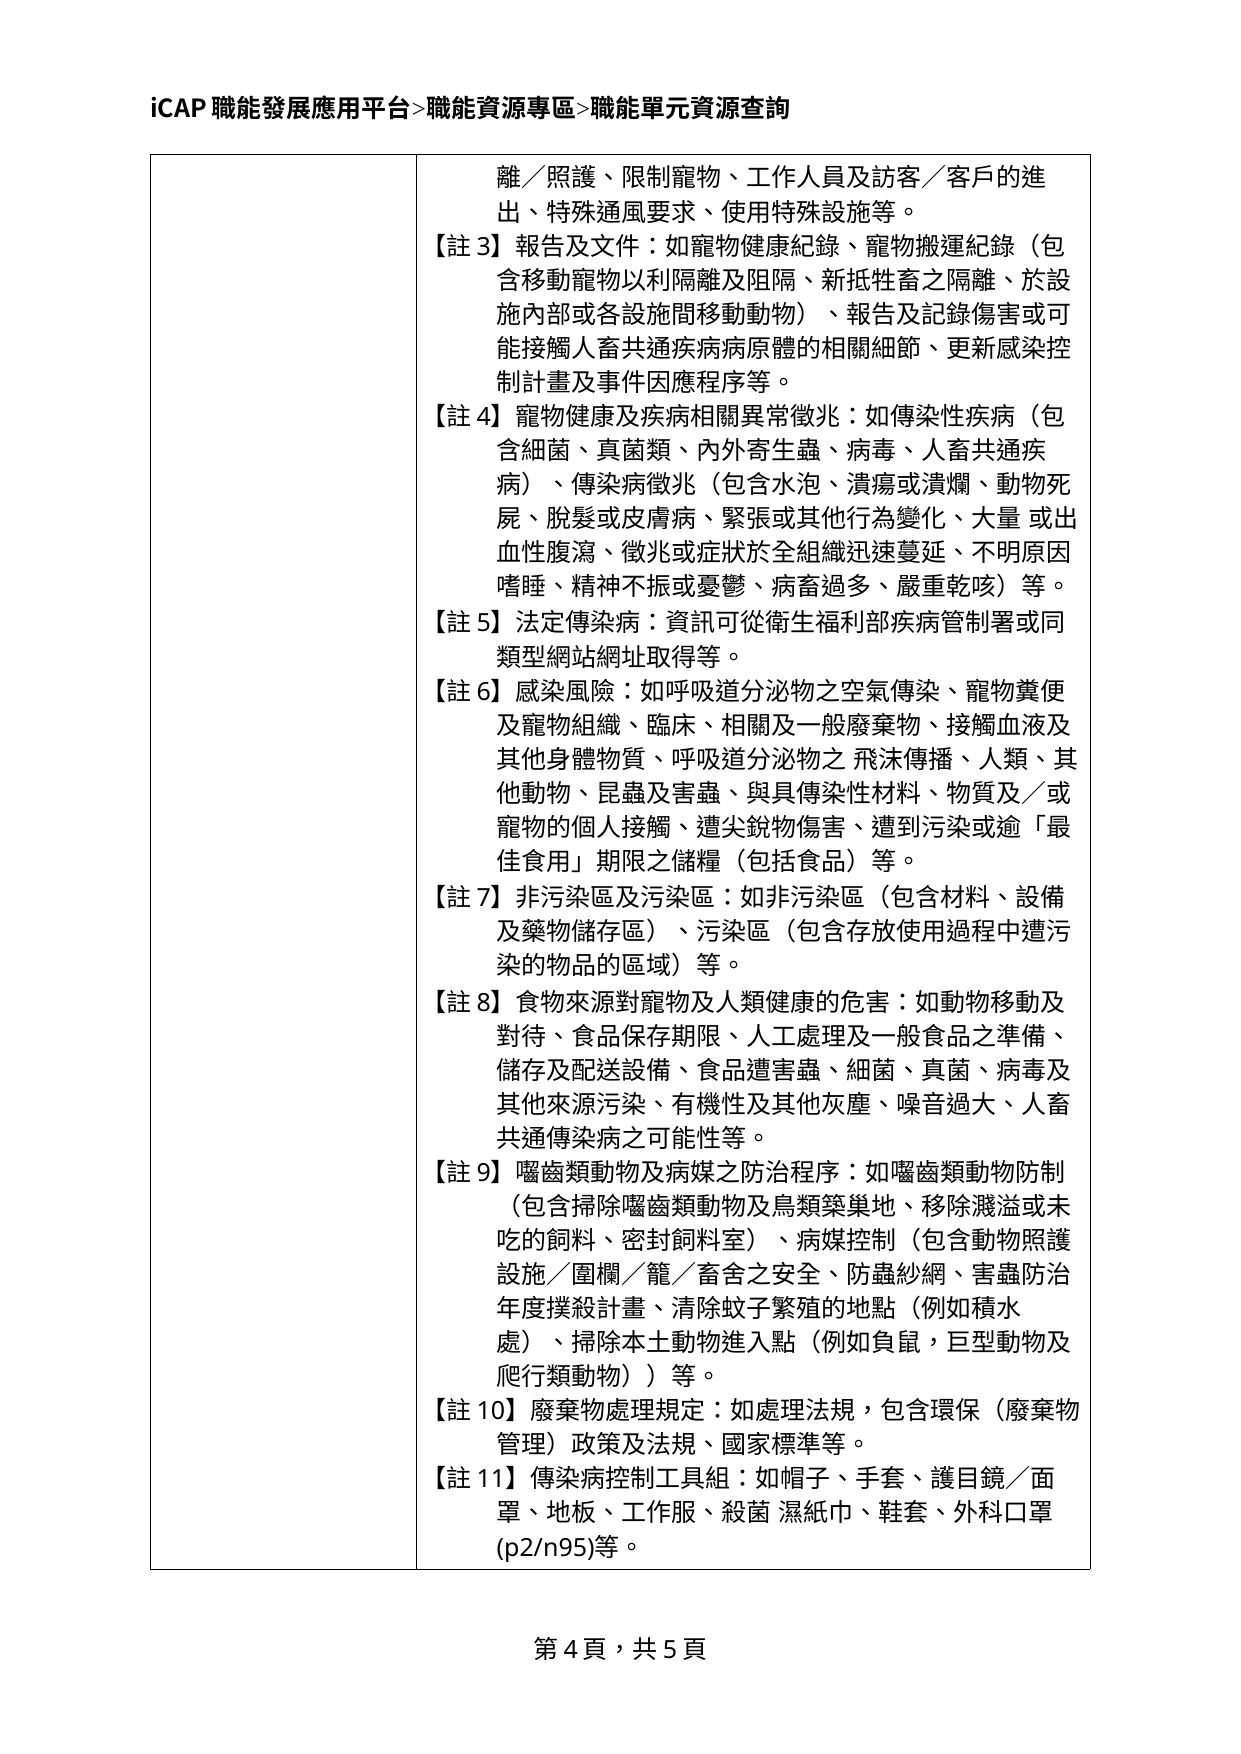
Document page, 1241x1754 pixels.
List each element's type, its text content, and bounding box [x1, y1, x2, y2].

table_cell 離／照護、限制寵物、工作人員及訪客／客戶的進出、特殊通風要求、使用特殊設施等。 【註3】報告及文件：如寵物健康紀錄、寵物搬運紀錄（包 含移動寵物以利隔離及阻隔、新抵牲畜之隔離、於設施內部或各設施間移動動物）、報告及記錄傷害或可能接觸人畜共通疾病病原體的相關細節、更新感染控制計畫及事件因應程序等。 【註4】寵物健康及疾病相關異常徵兆：如傳染性疾病（包 含細菌、真菌類、內外寄生蟲、病毒、人畜共通疾病）、傳染病徵兆（包含水泡、潰瘍或潰爛、動物死屍、脫髮或皮膚病、緊張或其他行為變化、大量 或出血性腹瀉、徵兆或症狀於全組織迅速蔓延、不明原因嗜睡、精神不振或憂鬱、病畜過多、嚴重乾咳）等。 【註5】法定傳染病：資訊可從衛生福利部疾病管制署或同 類型網站網址取得等。 【註6】感染風險：如呼吸道分泌物之空氣傳染、寵物糞便 及寵物組織、臨床、相關及一般廢棄物、接觸血液及其他身體物質、呼吸道分泌物之 飛沫傳播、人類、其他動物、昆蟲及害蟲、與具傳染性材料、物質及／或寵物的個人接觸、遭尖銳物傷害、遭到污染或逾「最佳食用」期限之儲糧（包括食品）等。 【註7】非污染區及污染區：如非污染區（包含材料、設備 及藥物儲存區）、污染區（包含存放使用過程中遭污染的物品的區域）等。 【註8】食物來源對寵物及人類健康的危害：如動物移動及 對待、食品保存期限、人工處理及一般食品之準備、儲存及配送設備、食品遭害蟲、細菌、真菌、病毒及其他來源污染、有機性及其他灰塵、噪音過大、人畜共通傳染病之可能性等。 【註9】囓齒類動物及病媒之防治程序：如囓齒類動物防制 （包含掃除囓齒類動物及鳥類築巢地、移除濺溢或未吃的飼料、密封飼料室）、病媒控制（包含動物照護設施／圍欄／籠／畜舍之安全、防蟲紗網、害蟲防治年度撲殺計畫、清除蚊子繁殖的地點（例如積水處）、掃除本土動物進入點（例如負鼠，巨型動物及爬行類動物））等。 【註10】廢棄物處理規定：如處理法規，包含環保（廢棄物 管理）政策及法規、國家標準等。 【註11】傳染病控制工具組：如帽子、手套、護目鏡／面 罩、地板、工作服、殺菌 濕紙巾、鞋套、外科口罩 (p2/n95)等。 [417, 155, 1090, 1569]
table_cell [151, 155, 416, 1569]
